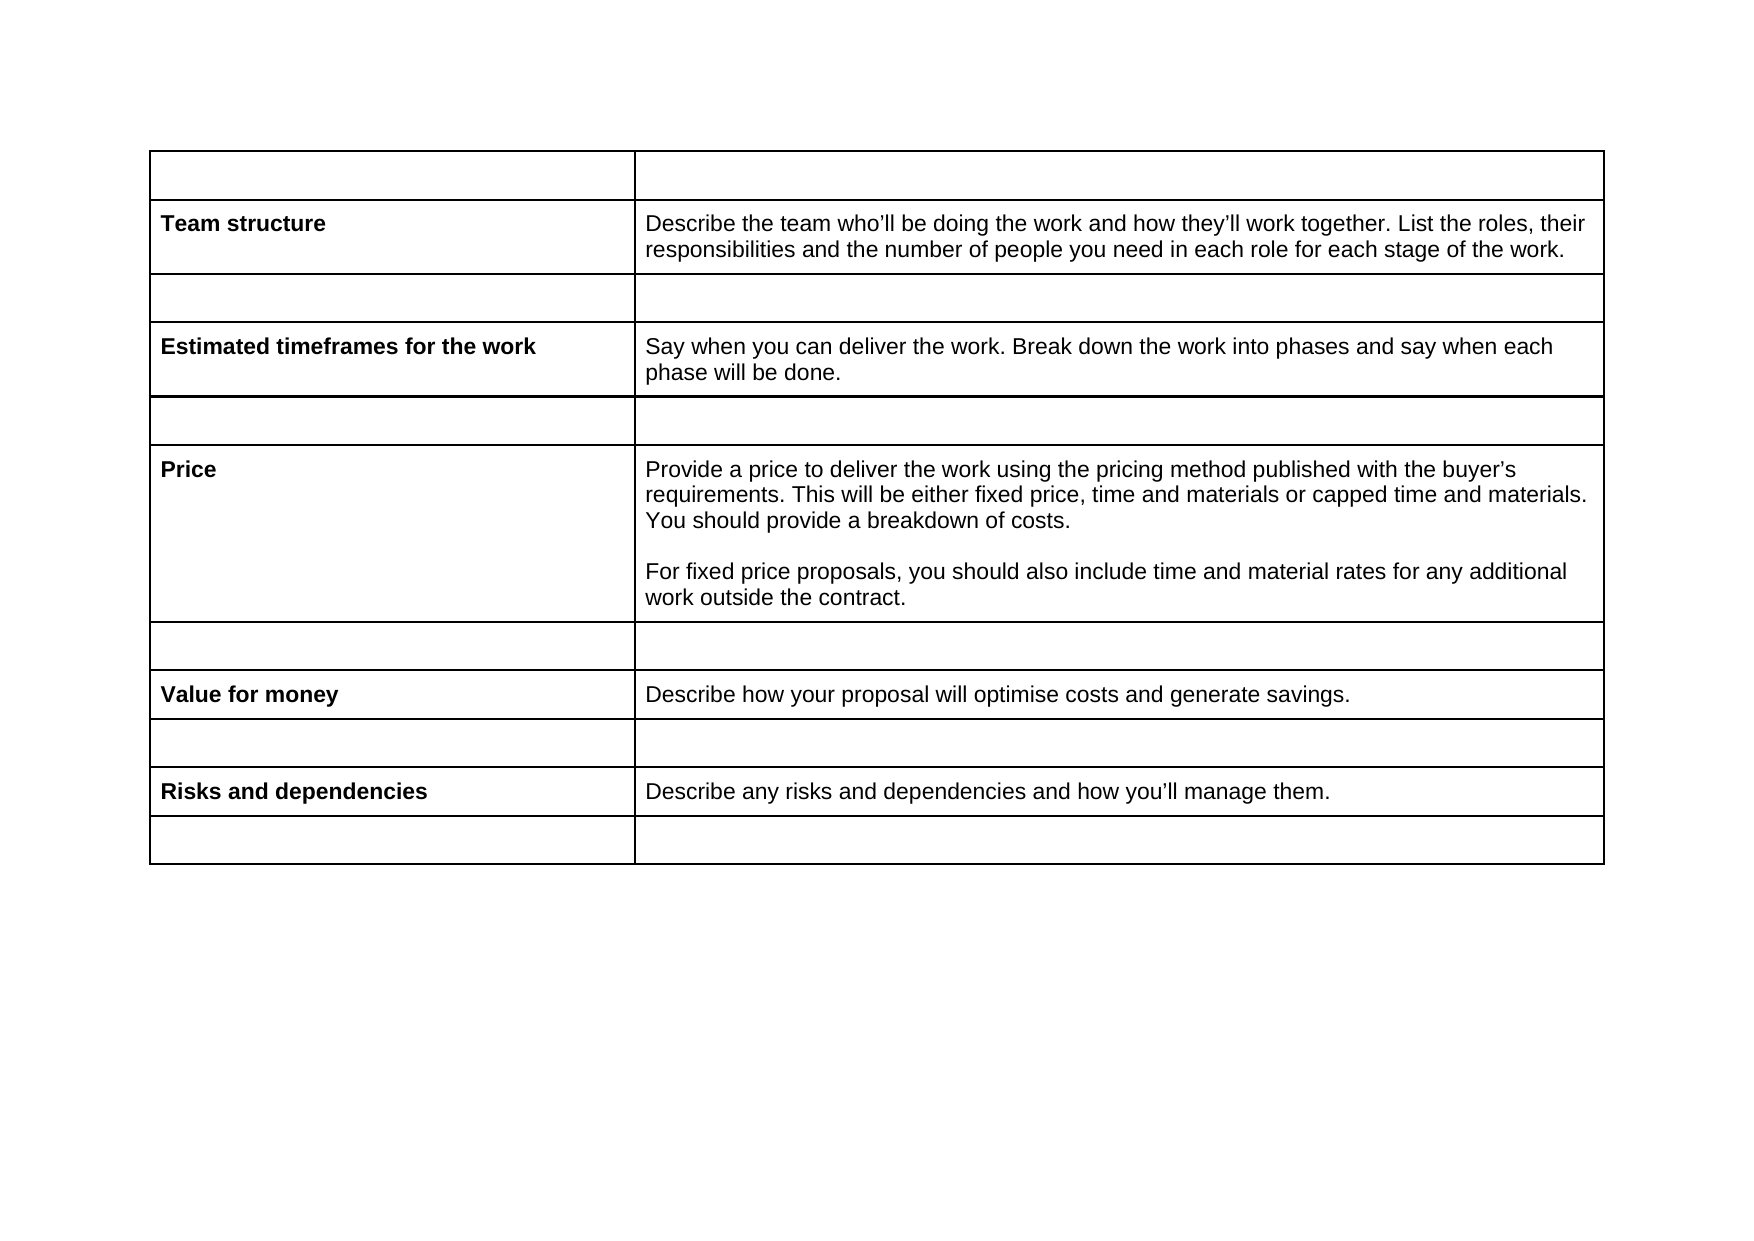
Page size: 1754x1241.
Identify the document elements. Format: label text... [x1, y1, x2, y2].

table_cell [151, 720, 634, 766]
table_cell Value for money [151, 671, 634, 718]
table_cell Say when you can deliver the work. Break down the work into phases and say when each phase will be done. [636, 323, 1603, 395]
table_cell [636, 720, 1603, 766]
table_cell [151, 623, 634, 669]
table_cell [636, 817, 1603, 863]
table_cell Describe the team who’ll be doing the work and how they’ll work together. List the roles, their responsibilities and the number of people you need in each role for each stage of the work. [636, 201, 1603, 273]
table_cell Describe how your proposal will optimise costs and generate savings. [636, 671, 1603, 718]
table_cell Price [151, 446, 634, 621]
table_cell [636, 152, 1603, 198]
table_cell [151, 817, 634, 863]
table_cell Team structure [151, 201, 634, 273]
table_cell [636, 275, 1603, 321]
table_cell Estimated timeframes for the work [151, 323, 634, 395]
table_cell Provide a price to deliver the work using the pricing method published with the buyer’s requirements. This will be either fixed price, time and materials or capped time and materials. You should provide a breakdown of costs. For fixed price proposals, you should also include time and material rates for any additional work outside the contract. [636, 446, 1603, 621]
table_cell Describe any risks and dependencies and how you’ll manage them. [636, 768, 1603, 815]
table_cell [151, 152, 634, 198]
table_cell [151, 275, 634, 321]
table_cell [636, 623, 1603, 669]
table_cell [151, 398, 634, 444]
table_cell Risks and dependencies [151, 768, 634, 815]
table_cell [636, 398, 1603, 444]
